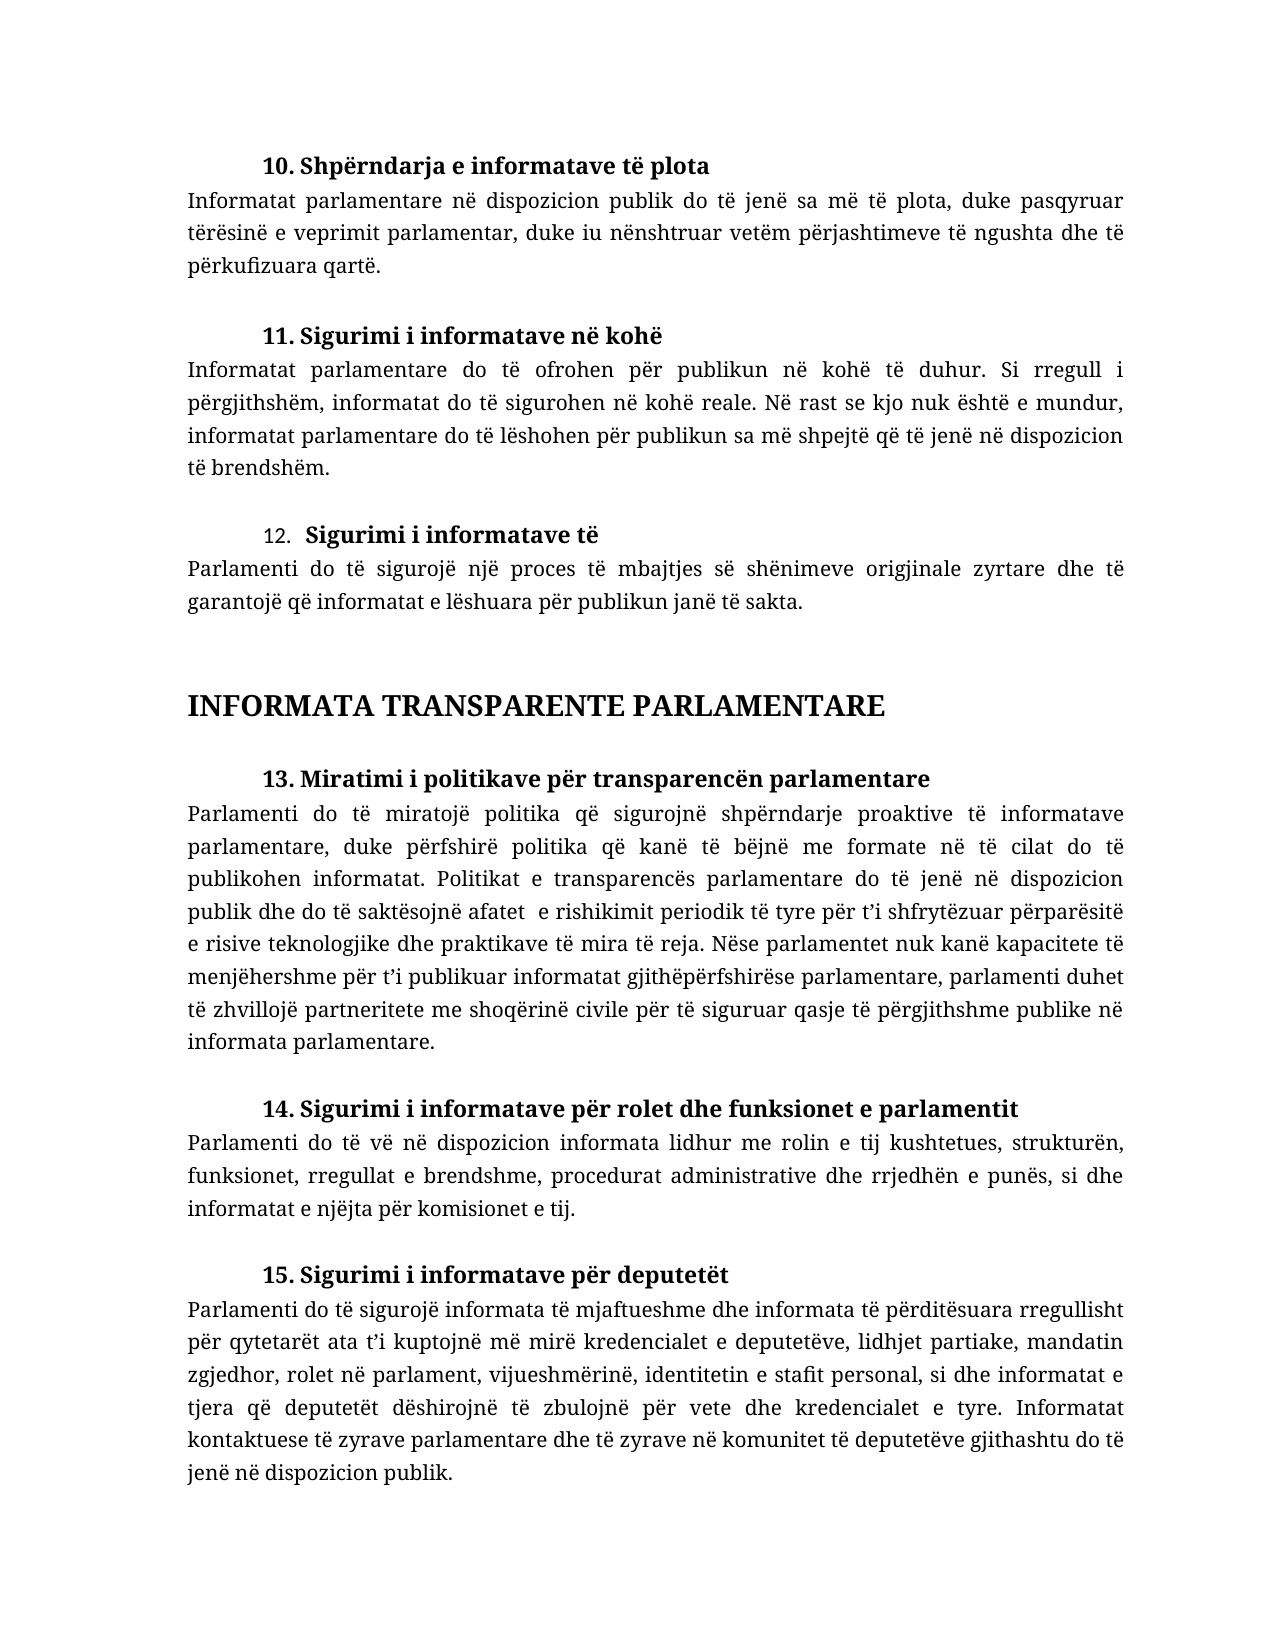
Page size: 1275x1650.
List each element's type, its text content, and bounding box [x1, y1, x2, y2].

text Parlamenti do të sigurojë informata të mjaftueshme dhe informata të përditësuara rregullisht për qytetarët ata t’i kuptojnë më mirë kredencialet e deputetëve, lidhjet partiake, mandatin zgjedhor, rolet në parlament, vijueshmërinë, identitetin e stafit personal, si dhe informatat e tjera që deputetët dëshirojnë të zbulojnë për vete dhe kredencialet e tyre. Informatat kontaktuese të zyrave parlamentare dhe të zyrave në komunitet të deputetëve gjithashtu do të jenë në dispozicion publik. [187, 1295, 1125, 1486]
list Sigurimi i informatave të [262, 519, 1125, 550]
text Parlamenti do të miratojë politika që sigurojnë shpërndarje proaktive të informatave parlamentare, duke përfshirë politika që kanë të bëjnë me formate në të cilat do të publikohen informatat. Politikat e transparencës parlamentare do të jenë në dispozicion publik dhe do të saktësojnë afatet e rishikimit periodik të tyre për t’i shfrytëzuar përparësitë e risive teknologjike dhe praktikave të mira të reja. Nëse parlamentet nuk kanë kapacitete të menjëhershme për t’i publikuar informatat gjithëpërfshirëse parlamentare, parlamenti duhet të zhvillojë partneritete me shoqërinë civile për të siguruar qasje të përgjithshme publike në informata parlamentare. [187, 799, 1125, 1056]
text Informatat parlamentare në dispozicion publik do të jenë sa më të plota, duke pasqyruar tërësinë e veprimit parlamentar, duke iu nënshtruar vetëm përjashtimeve të ngushta dhe të përkufizuara qartë. [187, 186, 1125, 279]
list Sigurimi i informatave për rolet dhe funksionet e parlamentit [262, 1093, 1125, 1124]
text INFORMATA TRANSPARENTE PARLAMENTARE [187, 685, 1125, 725]
list Sigurimi i informatave në kohë [262, 320, 1125, 351]
list Sigurimi i informatave për deputetët [262, 1259, 1125, 1290]
text Informatat parlamentare do të ofrohen për publikun në kohë të duhur. Si rregull i përgjithshëm, informatat do të sigurohen në kohë reale. Në rast se kjo nuk është e mundur, informatat parlamentare do të lëshohen për publikun sa më shpejtë që të jenë në dispozicion të brendshëm. [187, 356, 1125, 482]
text Parlamenti do të sigurojë një proces të mbajtjes së shënimeve origjinale zyrtare dhe të garantojë që informatat e lëshuara për publikun janë të sakta. [187, 554, 1125, 616]
list Shpërndarja e informatave të plota [262, 150, 1125, 181]
text Parlamenti do të vë në dispozicion informata lidhur me rolin e tij kushtetues, strukturën, funksionet, rregullat e brendshme, procedurat administrative dhe rrjedhën e punës, si dhe informatat e njëjta për komisionet e tij. [187, 1128, 1125, 1222]
list Miratimi i politikave për transparencën parlamentare [262, 763, 1125, 794]
